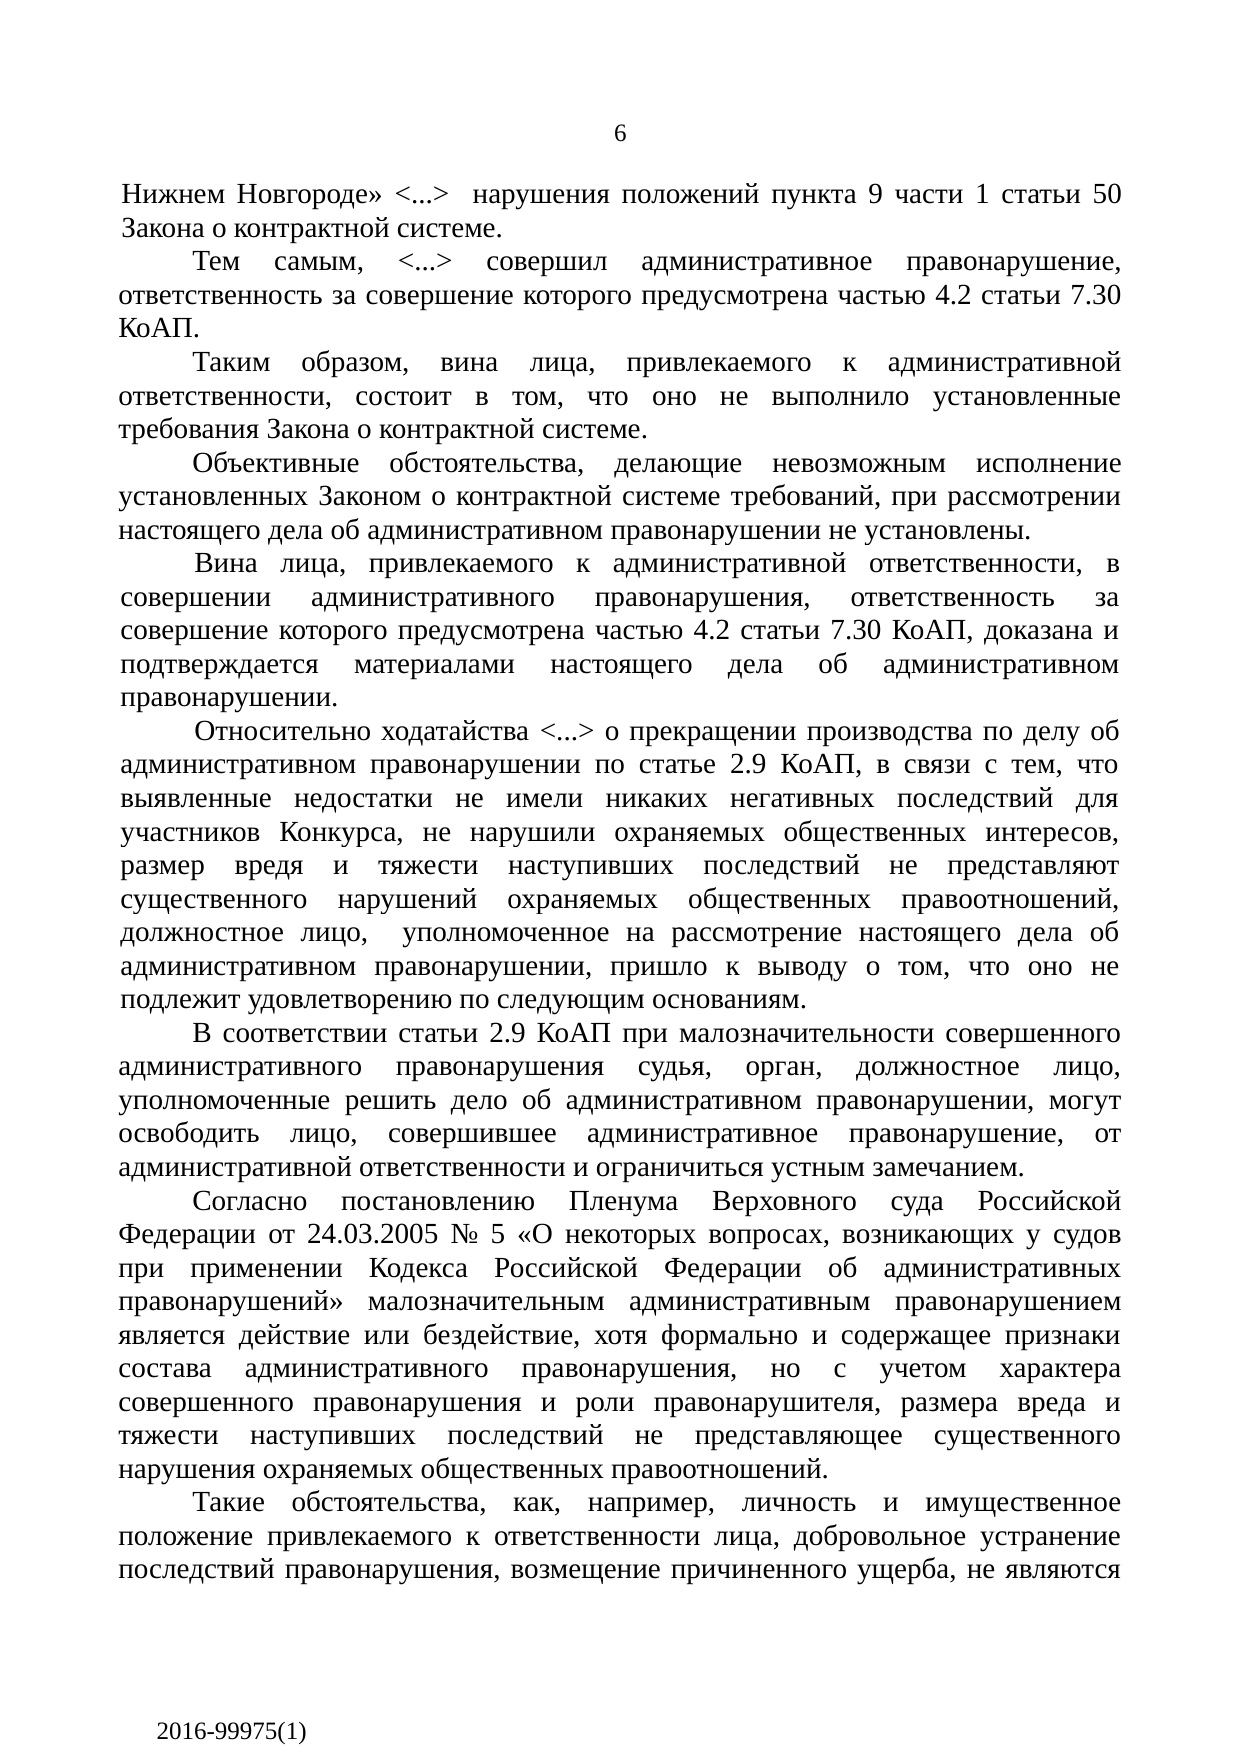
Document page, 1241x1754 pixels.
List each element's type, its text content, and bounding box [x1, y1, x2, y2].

text Вина лица, привлекаемого к административной ответственности, в совершении административного правонарушения, ответственность за совершение которого предусмотрена частью 4.2 статьи 7.30 КоАП, доказана и подтверждается материалами настоящего дела об административном правонарушении. [120, 545, 1120, 713]
text Такие обстоятельства, как, например, личность и имущественное положение привлекаемого к ответственности лица, добровольное устранение последствий правонарушения, возмещение причиненного ущерба, не являются [118, 1484, 1122, 1585]
text В соответствии статьи 2.9 КоАП при малозначительности совершенного административного правонарушения судья, орган, должностное лицо, уполномоченные решить дело об административном правонарушении, могут освободить лицо, совершившее административное правонарушение, от административной ответственности и ограничиться устным замечанием. [118, 1015, 1122, 1183]
text Нижнем Новгороде» <...> нарушения положений пункта 9 части 1 статьи 50 Закона о контрактной системе. [121, 176, 1122, 243]
text Согласно постановлению Пленума Верховного суда Российской Федерации от 24.03.2005 № 5 «О некоторых вопросах, возникающих у судов при применении Кодекса Российской Федерации об административных правонарушений» малозначительным административным правонарушением является действие или бездействие, хотя формально и содержащее признаки состава административного правонарушения, но с учетом характера совершенного правонарушения и роли правонарушителя, размера вреда и тяжести наступивших последствий не представляющее существенного нарушения охраняемых общественных правоотношений. [118, 1183, 1122, 1484]
text Таким образом, вина лица, привлекаемого к административной ответственности, состоит в том, что оно не выполнило установленные требования Закона о контрактной системе. [118, 344, 1122, 445]
text Тем самым, <...> совершил административное правонарушение, ответственность за совершение которого предусмотрена частью 4.2 статьи 7.30 КоАП. [118, 243, 1122, 344]
text Объективные обстоятельства, делающие невозможным исполнение установленных Законом о контрактной системе требований, при рассмотрении настоящего дела об административном правонарушении не установлены. [118, 445, 1122, 545]
text Относительно ходатайства <...> о прекращении производства по делу об административном правонарушении по статье 2.9 КоАП, в связи с тем, что выявленные недостатки не имели никаких негативных последствий для участников Конкурса, не нарушили охраняемых общественных интересов, размер вредя и тяжести наступивших последствий не представляют существенного нарушений охраняемых общественных правоотношений, должностное лицо, уполномоченное на рассмотрение настоящего дела об административном правонарушении, пришло к выводу о том, что оно не подлежит удовлетворению по следующим основаниям. [120, 713, 1120, 1015]
